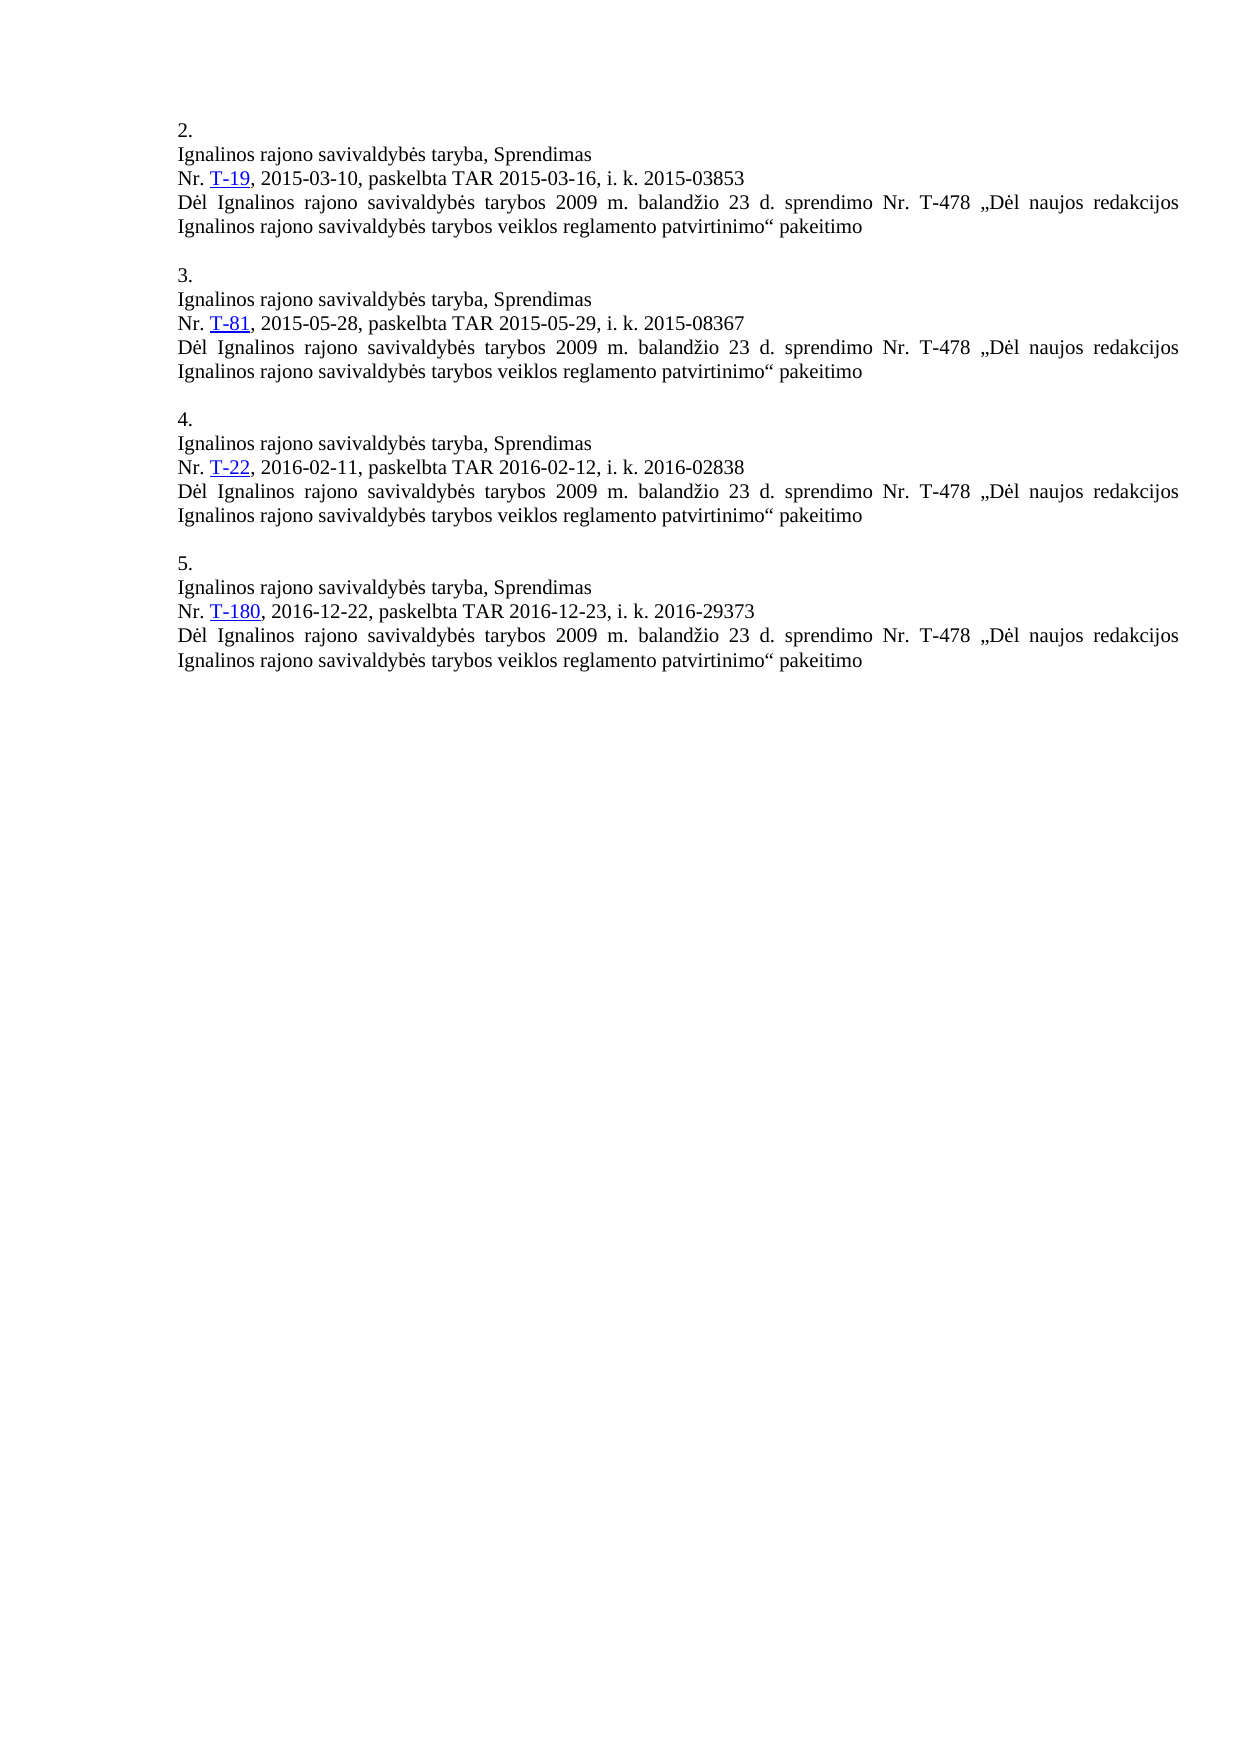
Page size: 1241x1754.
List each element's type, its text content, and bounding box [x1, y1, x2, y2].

text 3. [177, 262, 1181, 287]
text Nr. T-19, 2015-03-10, paskelbta TAR 2015-03-16, i. k. 2015-03853 [177, 166, 1181, 190]
text Nr. T-22, 2016-02-11, paskelbta TAR 2016-02-12, i. k. 2016-02838 [177, 455, 1181, 479]
text Ignalinos rajono savivaldybės taryba, Sprendimas [177, 431, 1181, 455]
text Ignalinos rajono savivaldybės taryba, Sprendimas [177, 575, 1181, 599]
text Dėl Ignalinos rajono savivaldybės tarybos 2009 m. balandžio 23 d. sprendimo Nr. T-478 „Dėl naujos redakcijos Ignalinos rajono savivaldybės tarybos veiklos reglamento patvirtinimo“ pakeitimo [177, 190, 1181, 238]
text 2. [177, 118, 1181, 142]
text 5. [177, 551, 1181, 575]
text Ignalinos rajono savivaldybės taryba, Sprendimas [177, 142, 1181, 166]
text Nr. T-180, 2016-12-22, paskelbta TAR 2016-12-23, i. k. 2016-29373 [177, 599, 1181, 623]
text Nr. T-81, 2015-05-28, paskelbta TAR 2015-05-29, i. k. 2015-08367 [177, 311, 1181, 335]
text Dėl Ignalinos rajono savivaldybės tarybos 2009 m. balandžio 23 d. sprendimo Nr. T-478 „Dėl naujos redakcijos Ignalinos rajono savivaldybės tarybos veiklos reglamento patvirtinimo“ pakeitimo [177, 479, 1181, 527]
text Dėl Ignalinos rajono savivaldybės tarybos 2009 m. balandžio 23 d. sprendimo Nr. T-478 „Dėl naujos redakcijos Ignalinos rajono savivaldybės tarybos veiklos reglamento patvirtinimo“ pakeitimo [177, 335, 1181, 383]
text 4. [177, 407, 1181, 431]
text Ignalinos rajono savivaldybės taryba, Sprendimas [177, 287, 1181, 311]
text Dėl Ignalinos rajono savivaldybės tarybos 2009 m. balandžio 23 d. sprendimo Nr. T-478 „Dėl naujos redakcijos Ignalinos rajono savivaldybės tarybos veiklos reglamento patvirtinimo“ pakeitimo [177, 623, 1181, 672]
